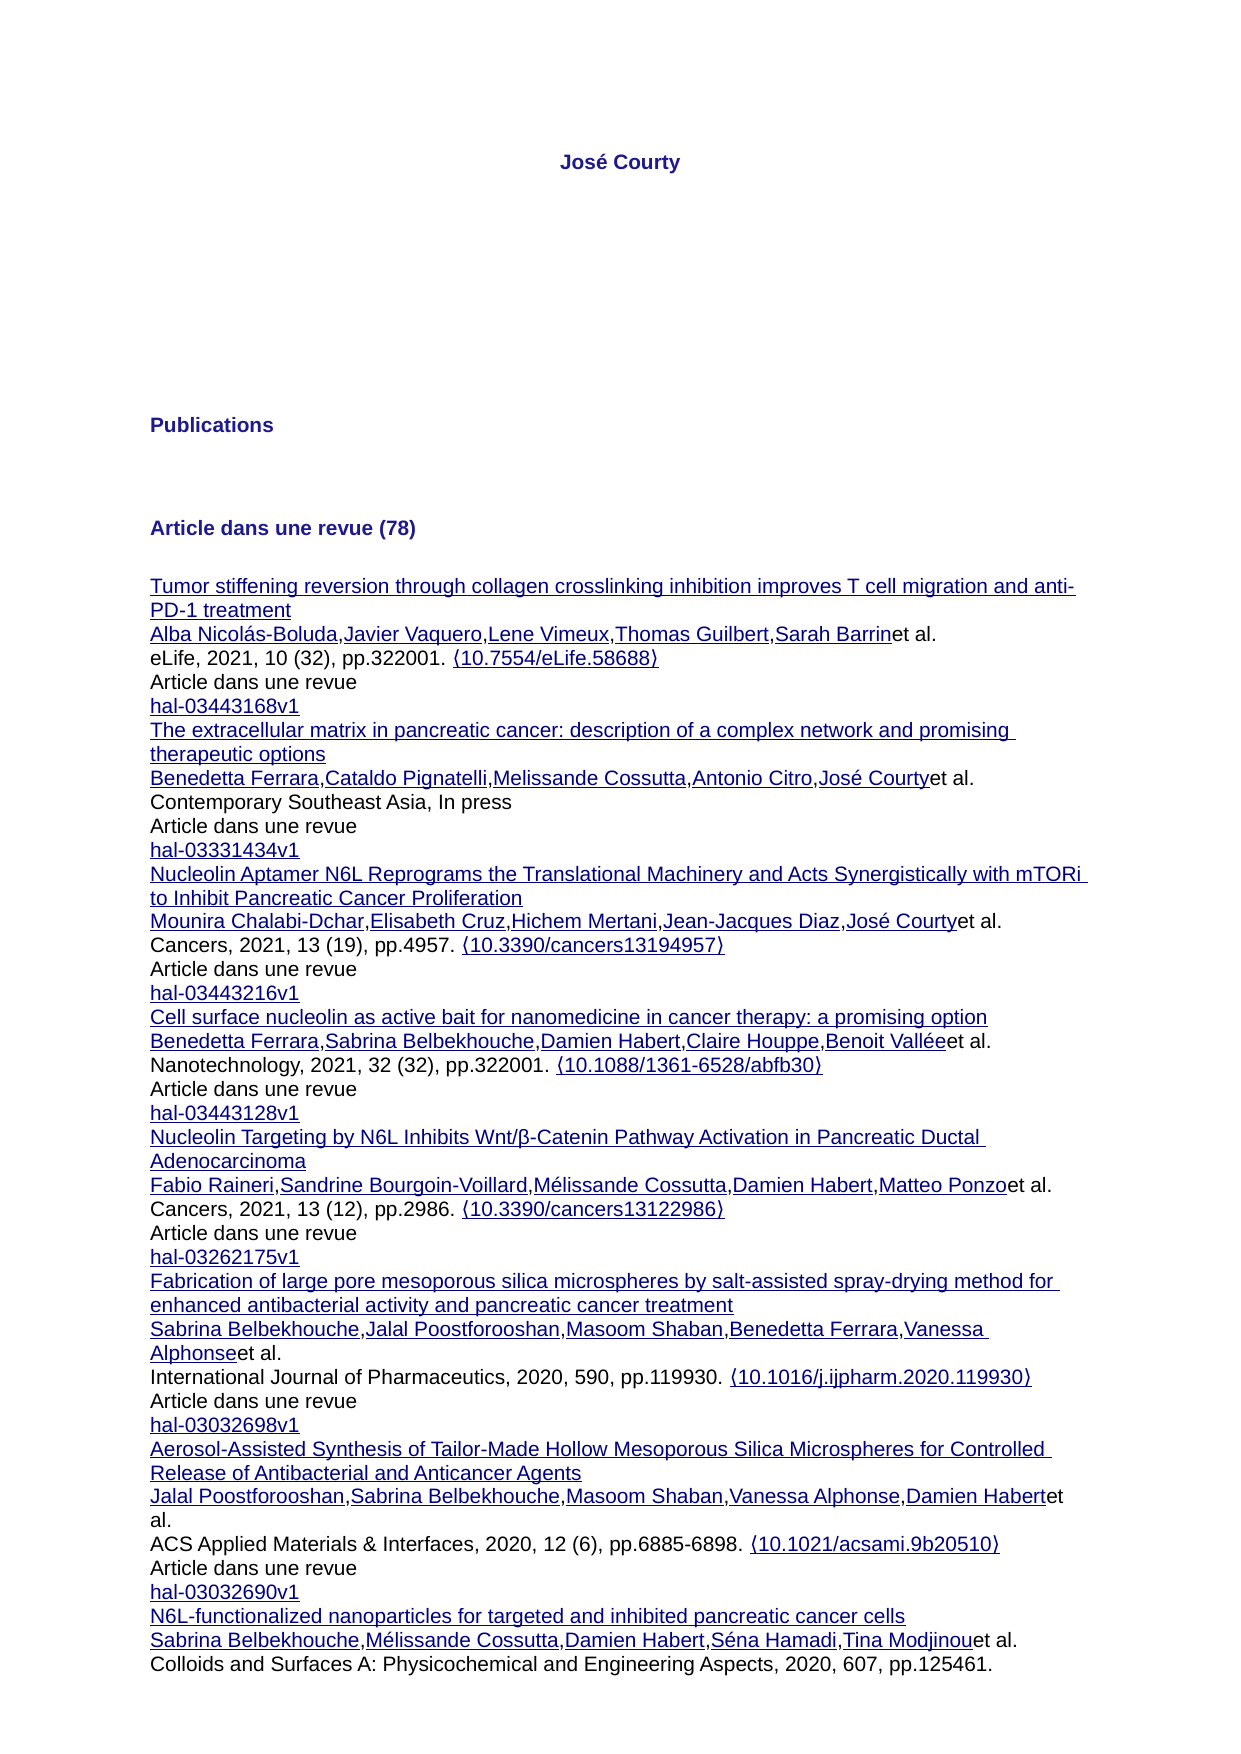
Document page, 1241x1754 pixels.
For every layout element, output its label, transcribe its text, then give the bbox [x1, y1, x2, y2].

table_cell Nucleolin Aptamer N6L Reprograms the Translational Machinery and Acts Synergistically with mTORi to Inhibit Pancreatic Cancer Proliferation Mounira Chalabi-Dchar,Elisabeth Cruz,Hichem Mertani,Jean-Jacques Diaz,José Courtyet al. Cancers, 2021, 13 (19), pp.4957. ⟨10.3390/cancers13194957⟩ Article dans une revue hal-03443216v1 [150, 861, 1090, 1005]
table_cell Nucleolin Targeting by N6L Inhibits Wnt/β-Catenin Pathway Activation in Pancreatic Ductal Adenocarcinoma Fabio Raineri,Sandrine Bourgoin-Voillard,Mélissande Cossutta,Damien Habert,Matteo Ponzoet al. Cancers, 2021, 13 (12), pp.2986. ⟨10.3390/cancers13122986⟩ Article dans une revue hal-03262175v1 [150, 1125, 1090, 1269]
table_cell The extracellular matrix in pancreatic cancer: description of a complex network and promising therapeutic options Benedetta Ferrara,Cataldo Pignatelli,Melissande Cossutta,Antonio Citro,José Courtyet al. Contemporary Southeast Asia, In press Article dans une revue hal-03331434v1 [150, 718, 1090, 861]
table_header Tumor stiffening reversion through collagen crosslinking inhibition improves T cell migration and anti-PD-1 treatment Alba Nicolás-Boluda,Javier Vaquero,Lene Vimeux,Thomas Guilbert,Sarah Barrinet al. eLife, 2021, 10 (32), pp.322001. ⟨10.7554/eLife.58688⟩ Article dans une revue hal-03443168v1 [150, 574, 1090, 718]
table_cell N6L-functionalized nanoparticles for targeted and inhibited pancreatic cancer cells Sabrina Belbekhouche,Mélissande Cossutta,Damien Habert,Séna Hamadi,Tina Modjinouet al. Colloids and Surfaces A: Physicochemical and Engineering Aspects, 2020, 607, pp.125461. [150, 1604, 1090, 1676]
subtitle Publications [150, 412, 1090, 436]
subtitle José Courty [150, 150, 1090, 174]
table_cell Cell surface nucleolin as active bait for nanomedicine in cancer therapy: a promising option Benedetta Ferrara,Sabrina Belbekhouche,Damien Habert,Claire Houppe,Benoit Valléeet al. Nanotechnology, 2021, 32 (32), pp.322001. ⟨10.1088/1361-6528/abfb30⟩ Article dans une revue hal-03443128v1 [150, 1005, 1090, 1125]
subtitle Article dans une revue (78) [150, 516, 1090, 539]
table_cell Aerosol-Assisted Synthesis of Tailor-Made Hollow Mesoporous Silica Microspheres for Controlled Release of Antibacterial and Anticancer Agents Jalal Poostforooshan,Sabrina Belbekhouche,Masoom Shaban,Vanessa Alphonse,Damien Habertet al. ACS Applied Materials & Interfaces, 2020, 12 (6), pp.6885-6898. ⟨10.1021/acsami.9b20510⟩ Article dans une revue hal-03032690v1 [150, 1436, 1090, 1604]
table_cell Fabrication of large pore mesoporous silica microspheres by salt-assisted spray-drying method for enhanced antibacterial activity and pancreatic cancer treatment Sabrina Belbekhouche,Jalal Poostforooshan,Masoom Shaban,Benedetta Ferrara,Vanessa Alphonseet al. International Journal of Pharmaceutics, 2020, 590, pp.119930. ⟨10.1016/j.ijpharm.2020.119930⟩ Article dans une revue hal-03032698v1 [150, 1269, 1090, 1436]
